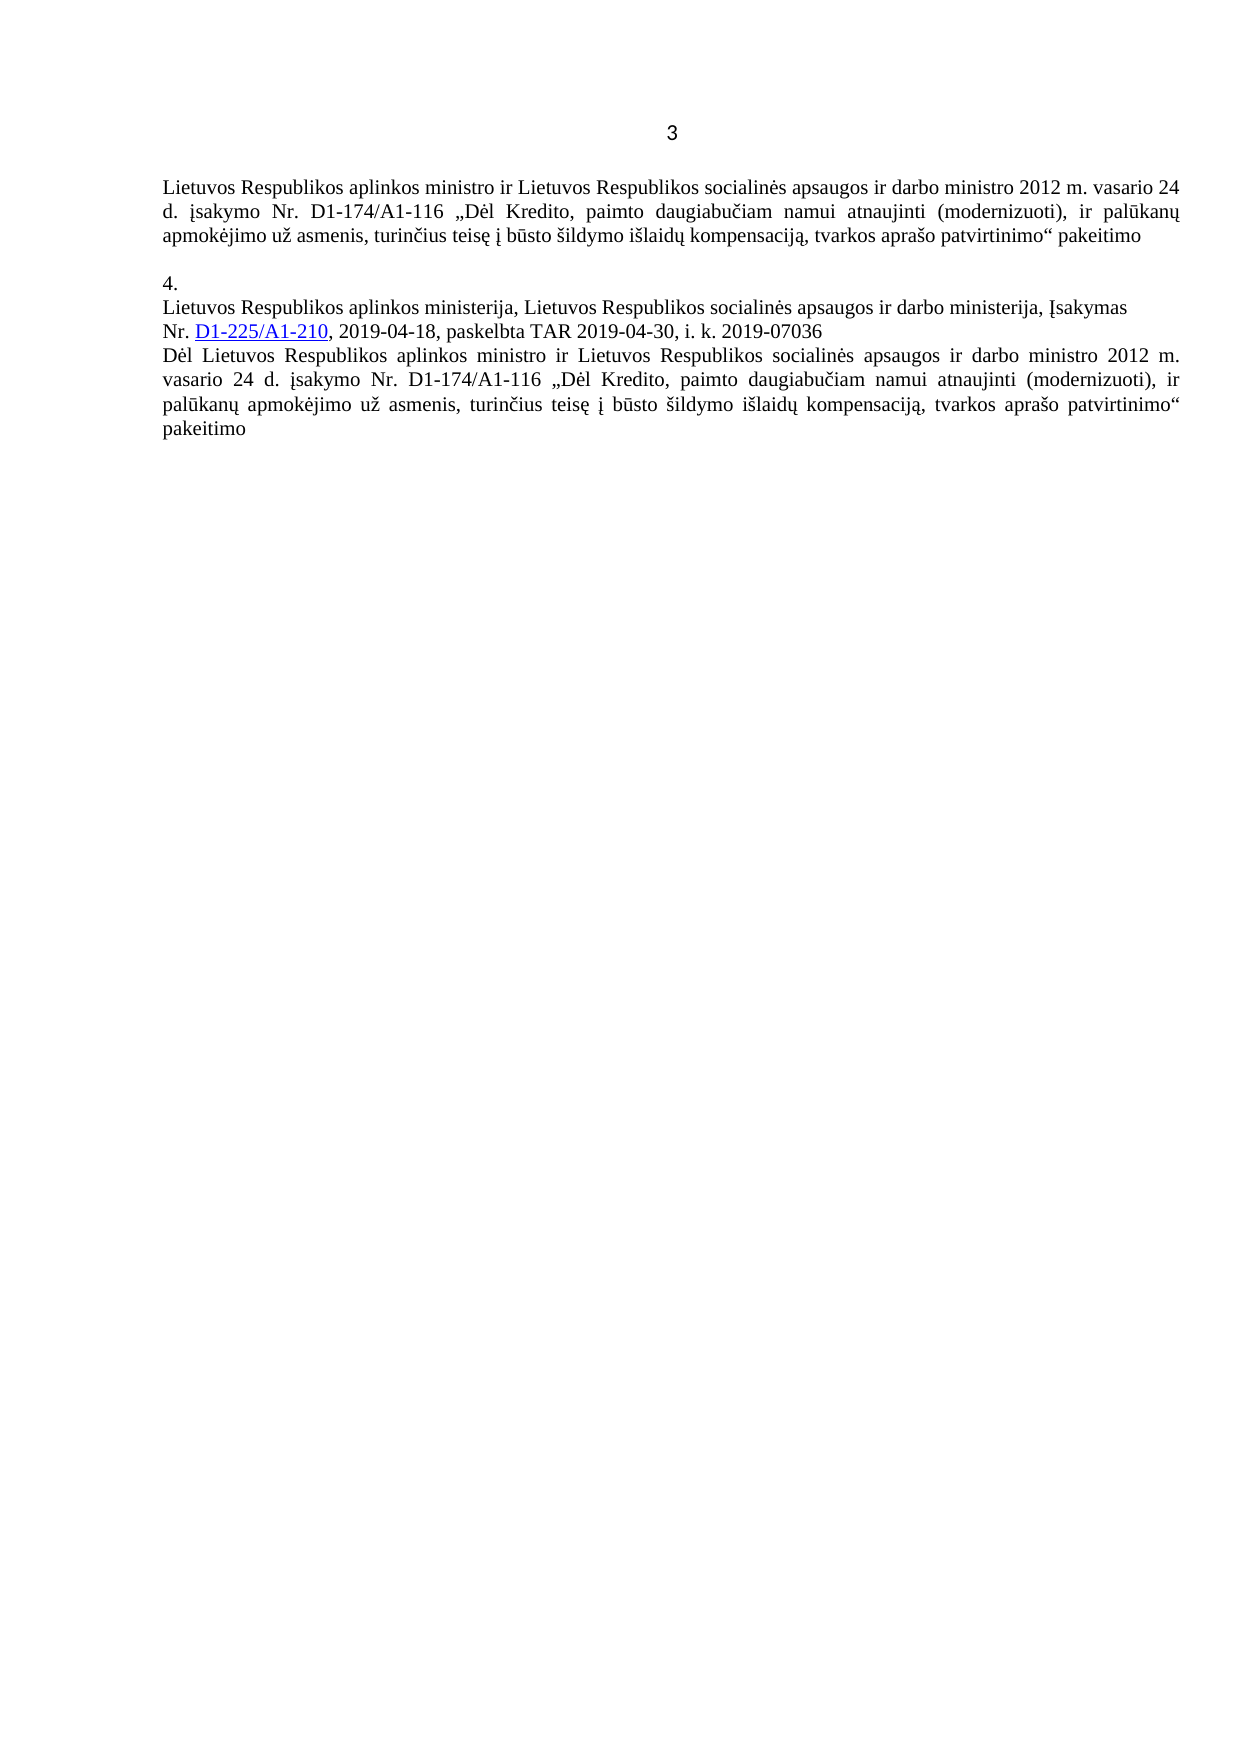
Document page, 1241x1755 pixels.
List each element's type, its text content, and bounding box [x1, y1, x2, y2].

text Lietuvos Respublikos aplinkos ministro ir Lietuvos Respublikos socialinės apsaugos ir darbo ministro 2012 m. vasario 24 d. įsakymo Nr. D1-174/A1-116 „Dėl Kredito, paimto daugiabučiam namui atnaujinti (modernizuoti), ir palūkanų apmokėjimo už asmenis, turinčius teisę į būsto šildymo išlaidų kompensaciją, tvarkos aprašo patvirtinimo“ pakeitimo [162, 175, 1181, 247]
text Nr. D1-225/A1-210, 2019-04-18, paskelbta TAR 2019-04-30, i. k. 2019-07036 [162, 319, 1181, 343]
text Dėl Lietuvos Respublikos aplinkos ministro ir Lietuvos Respublikos socialinės apsaugos ir darbo ministro 2012 m. vasario 24 d. įsakymo Nr. D1-174/A1-116 „Dėl Kredito, paimto daugiabučiam namui atnaujinti (modernizuoti), ir palūkanų apmokėjimo už asmenis, turinčius teisę į būsto šildymo išlaidų kompensaciją, tvarkos aprašo patvirtinimo“ pakeitimo [162, 343, 1181, 439]
text Lietuvos Respublikos aplinkos ministerija, Lietuvos Respublikos socialinės apsaugos ir darbo ministerija, Įsakymas [162, 295, 1181, 319]
text 4. [162, 271, 1181, 295]
